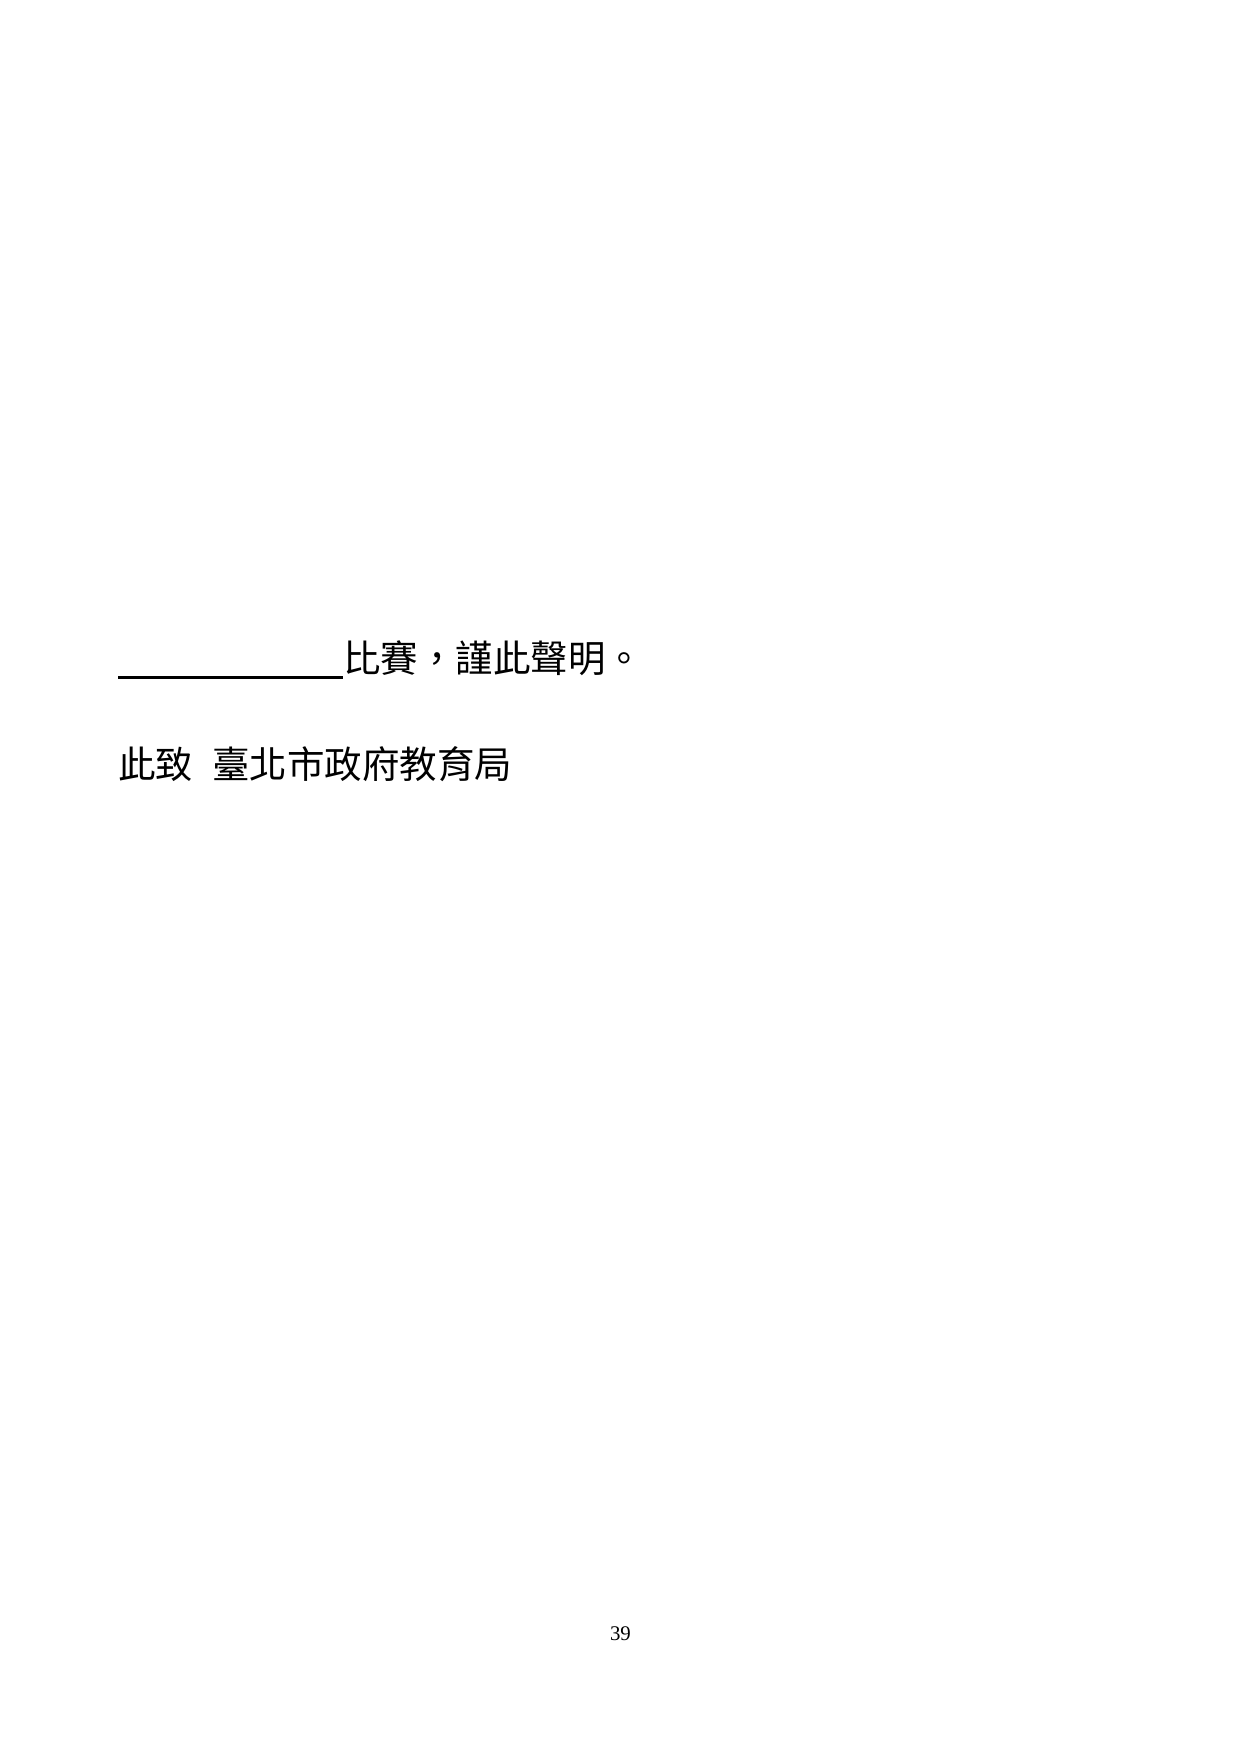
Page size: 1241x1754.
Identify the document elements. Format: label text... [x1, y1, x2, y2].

text 比賽，謹此聲明。 [118, 629, 1122, 684]
text 此致 臺北市政府教育局 [118, 735, 1122, 789]
